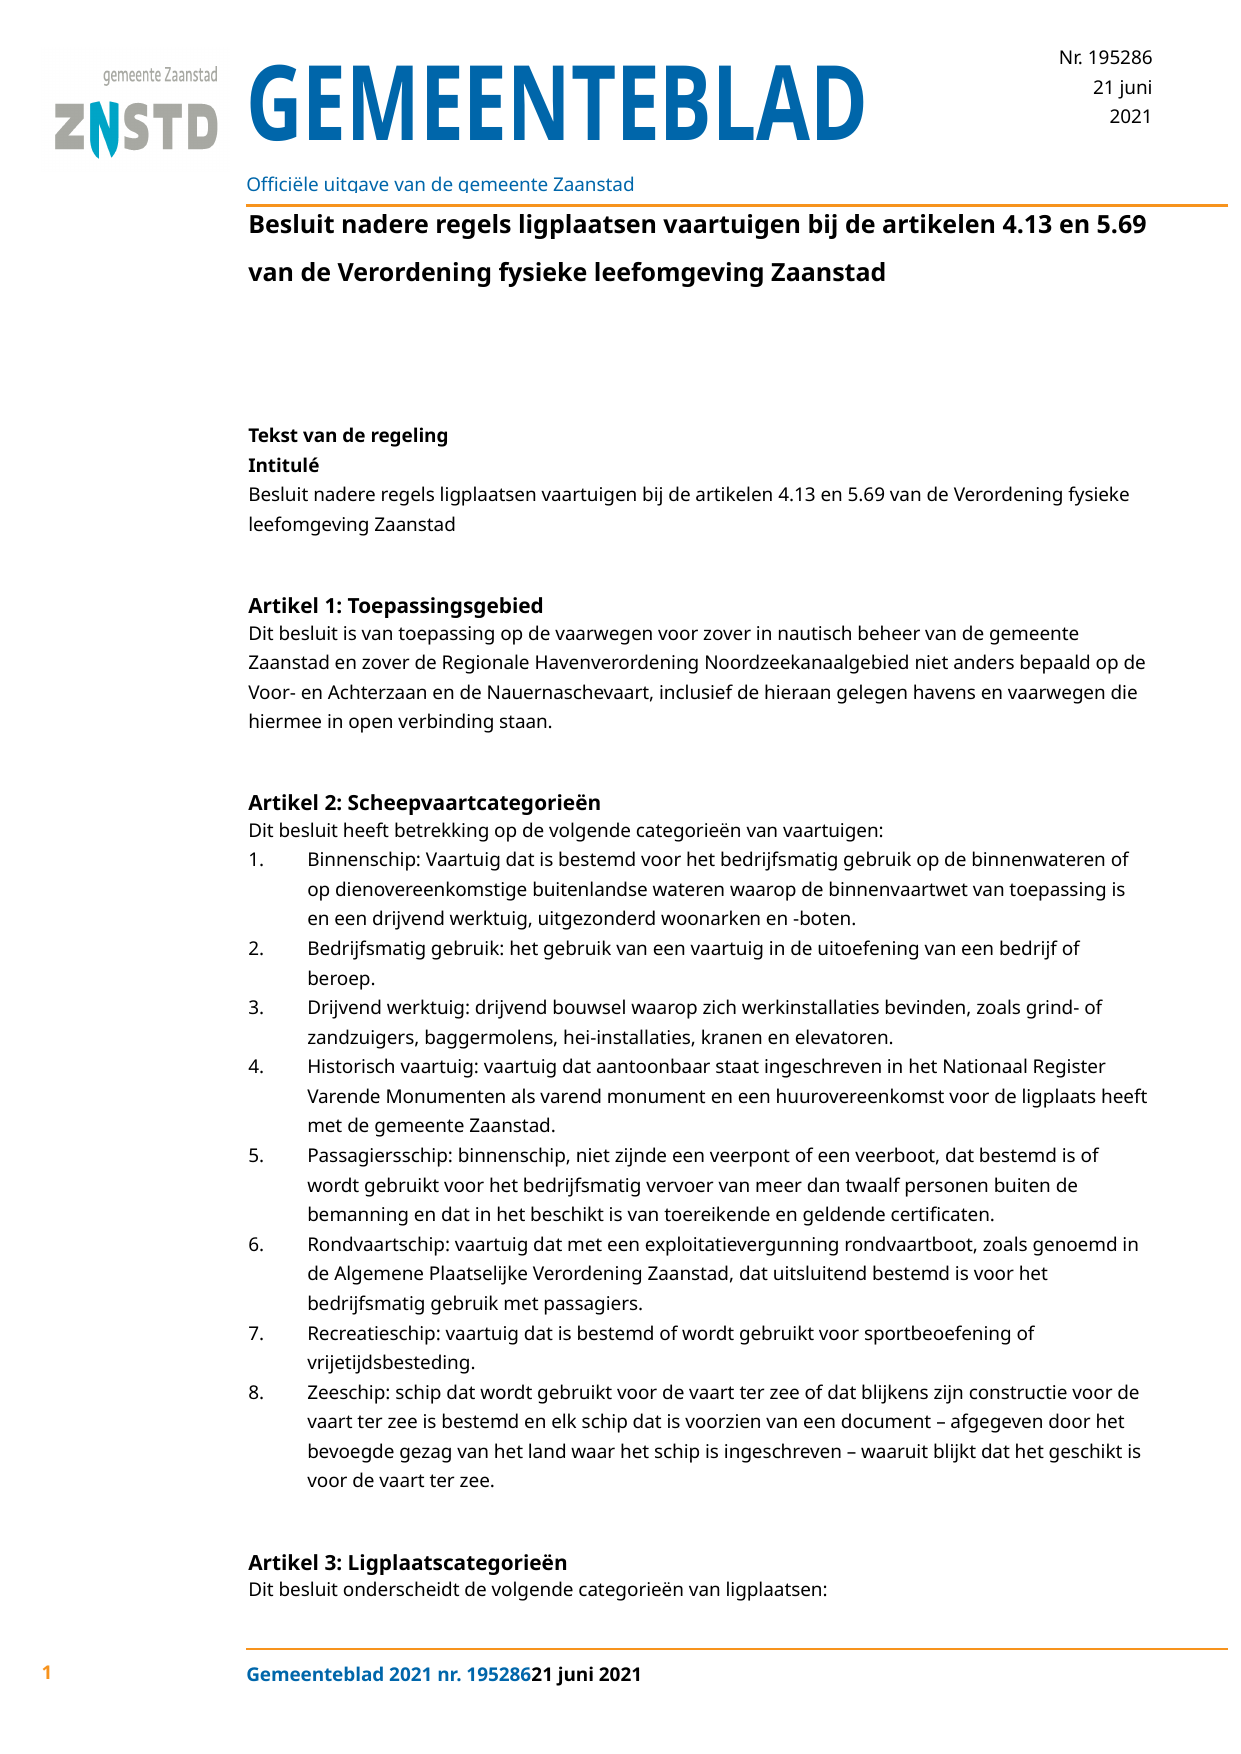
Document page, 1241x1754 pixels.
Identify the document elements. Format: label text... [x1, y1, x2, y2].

text Besluit nadere regels ligplaatsen vaartuigen bij de artikelen 4.13 en 5.69 van de Verordening fysieke leefomgeving Zaanstad [248, 207, 1152, 288]
list Recreatieschip: vaartuig dat is bestemd of wordt gebruikt voor sportbeoefening of vrijetijdsbesteding. [248, 1320, 1152, 1375]
text Intitulé [248, 452, 1152, 478]
list Historisch vaartuig: vaartuig dat aantoonbaar staat ingeschreven in het Nationaal Register Varende Monumenten als varend monument en een huurovereenkomst voor de ligplaats heeft met de gemeente Zaanstad. [248, 1053, 1152, 1138]
text Dit besluit heeft betrekking op de volgende categorieën van vaartuigen: [248, 817, 1152, 843]
text Dit besluit onderscheidt de volgende categorieën van ligplaatsen: [248, 1576, 1152, 1602]
text Artikel 2: Scheepvaartcategorieën [248, 788, 1152, 817]
list Bedrijfsmatig gebruik: het gebruik van een vaartuig in de uitoefening van een bedrijf of beroep. [248, 935, 1152, 991]
text Artikel 1: Toepassingsgebied [248, 591, 1152, 620]
text Tekst van de regeling [248, 422, 1152, 448]
list Drijvend werktuig: drijvend bouwsel waarop zich werkinstallaties bevinden, zoals grind- of zandzuigers, baggermolens, hei-installaties, kranen en elevatoren. [248, 994, 1152, 1050]
text Artikel 3: Ligplaatscategorieën [248, 1548, 1152, 1576]
list Binnenschip: Vaartuig dat is bestemd voor het bedrijfsmatig gebruik op de binnenwateren of op dienovereenkomstige buitenlandse wateren waarop de binnenvaartwet van toepassing is en een drijvend werktuig, uitgezonderd woonarken en -boten. [248, 846, 1152, 931]
list Passagiersschip: binnenschip, niet zijnde een veerpont of een veerboot, dat bestemd is of wordt gebruikt voor het bedrijfsmatig vervoer van meer dan twaalf personen buiten de bemanning en dat in het beschikt is van toereikende en geldende certificaten. [248, 1142, 1152, 1227]
text Dit besluit is van toepassing op de vaarwegen voor zover in nautisch beheer van de gemeente Zaanstad en zover de Regionale Havenverordening Noordzeekanaalgebied niet anders bepaald op de Voor- en Achterzaan en de Nauernaschevaart, inclusief de hieraan gelegen havens en vaarwegen die hiermee in open verbinding staan. [248, 620, 1152, 734]
text Besluit nadere regels ligplaatsen vaartuigen bij de artikelen 4.13 en 5.69 van de Verordening fysieke leefomgeving Zaanstad [248, 482, 1152, 537]
list Zeeschip: schip dat wordt gebruikt voor de vaart ter zee of dat blijkens zijn constructie voor de vaart ter zee is bestemd en elk schip dat is voorzien van een document – afgegeven door het bevoegde gezag van het land waar het schip is ingeschreven – waaruit blijkt dat het geschikt is voor de vaart ter zee. [248, 1379, 1152, 1493]
picture [41, 47, 231, 172]
list Rondvaartschip: vaartuig dat met een exploitatievergunning rondvaartboot, zoals genoemd in de Algemene Plaatselijke Verordening Zaanstad, dat uitsluitend bestemd is voor het bedrijfsmatig gebruik met passagiers. [248, 1231, 1152, 1316]
